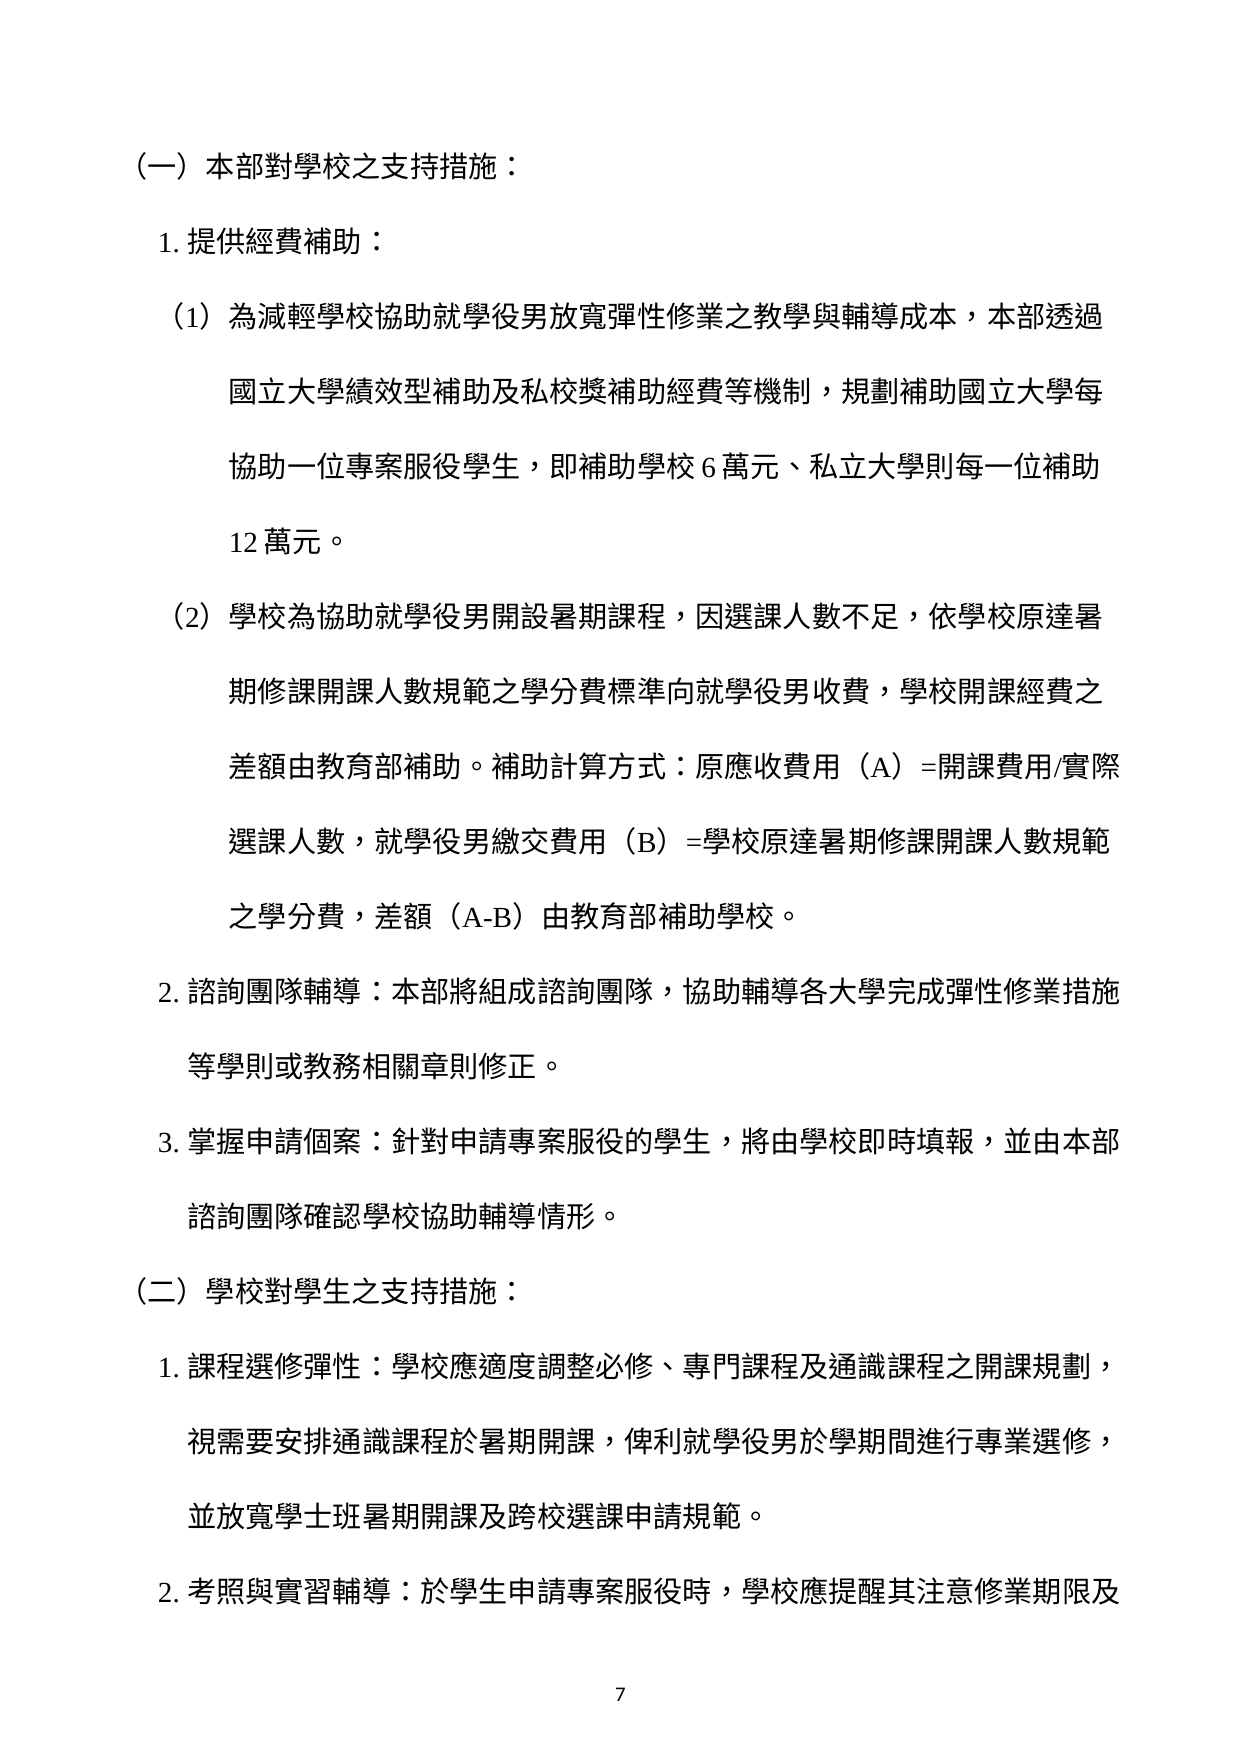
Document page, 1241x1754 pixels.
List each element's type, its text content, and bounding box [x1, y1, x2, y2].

text （1）為減輕學校協助就學役男放寬彈性修業之教學與輔導成本，本部透過國立大學績效型補助及私校獎補助經費等機制，規劃補助國立大學每協助一位專案服役學生，即補助學校6萬元、私立大學則每一位補助12萬元。 [156, 277, 1122, 577]
text 3. 掌握申請個案：針對申請專案服役的學生，將由學校即時填報，並由本部諮詢團隊確認學校協助輔導情形。 [143, 1102, 1122, 1252]
text 2. 考照與實習輔導：於學生申請專案服役時，學校應提醒其注意修業期限及 [143, 1552, 1122, 1627]
text （一）本部對學校之支持措施： [118, 127, 1122, 202]
text 1. 課程選修彈性：學校應適度調整必修、專門課程及通識課程之開課規劃，視需要安排通識課程於暑期開課，俾利就學役男於學期間進行專業選修，並放寬學士班暑期開課及跨校選課申請規範。 [143, 1327, 1122, 1552]
text （二）學校對學生之支持措施： [118, 1252, 1122, 1327]
text （2）學校為協助就學役男開設暑期課程，因選課人數不足，依學校原達暑期修課開課人數規範之學分費標準向就學役男收費，學校開課經費之差額由教育部補助。補助計算方式：原應收費用（A）=開課費用/實際選課人數，就學役男繳交費用（B）=學校原達暑期修課開課人數規範之學分費，差額（A-B）由教育部補助學校。 [156, 577, 1122, 952]
text 1. 提供經費補助： [143, 202, 1122, 277]
text 2. 諮詢團隊輔導：本部將組成諮詢團隊，協助輔導各大學完成彈性修業措施等學則或教務相關章則修正。 [143, 952, 1122, 1102]
